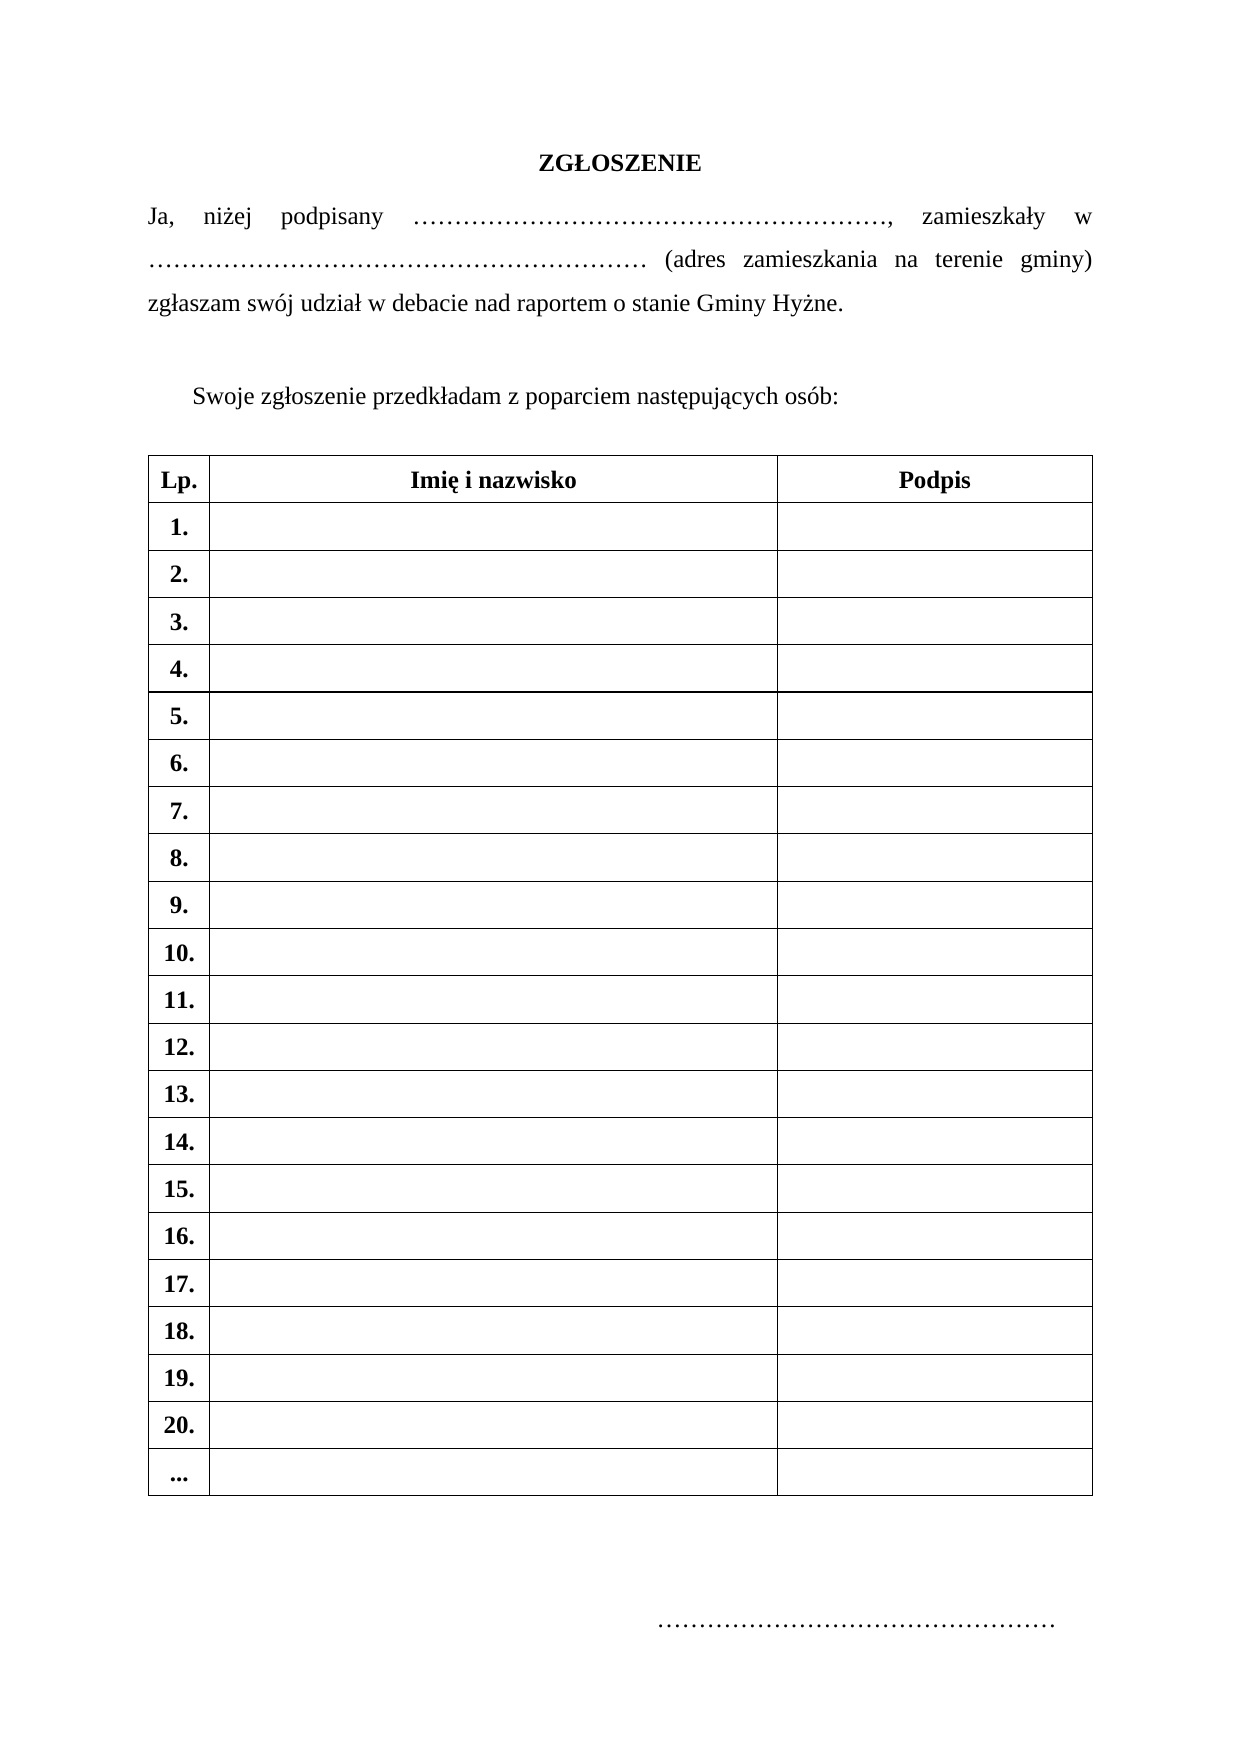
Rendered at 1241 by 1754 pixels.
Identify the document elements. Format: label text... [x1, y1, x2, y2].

table_cell [210, 882, 777, 928]
table_cell [778, 976, 1092, 1022]
table_cell 4. [149, 645, 209, 691]
table_cell [778, 1449, 1092, 1495]
table_cell [210, 598, 777, 644]
table_cell ... [149, 1449, 209, 1495]
text Swoje zgłoszenie przedkładam z poparciem następujących osób: [148, 381, 1093, 409]
text ………………………………………… [620, 1604, 1093, 1633]
table_cell [210, 1355, 777, 1401]
table_cell [778, 1307, 1092, 1353]
table_cell [778, 882, 1092, 928]
table_cell [210, 551, 777, 597]
table_cell 2. [149, 551, 209, 597]
table_cell 17. [149, 1260, 209, 1306]
table_cell [210, 1213, 777, 1259]
table_cell 15. [149, 1165, 209, 1212]
text Ja, niżej podpisany …………………………………………………, zamieszkały w …………………………………………………… (adres zamieszkania na terenie gminy) zgłaszam swój udział w debacie nad raportem o stanie Gminy Hyżne. [148, 201, 1093, 316]
table_cell [778, 503, 1092, 549]
table_cell 12. [149, 1024, 209, 1070]
table_cell [778, 1402, 1092, 1448]
table_cell [778, 787, 1092, 833]
table_cell [778, 834, 1092, 881]
table_cell 11. [149, 976, 209, 1022]
table_cell [210, 503, 777, 549]
table_cell 16. [149, 1213, 209, 1259]
table_cell 14. [149, 1118, 209, 1164]
table_cell [778, 1024, 1092, 1070]
table_cell [210, 976, 777, 1022]
table_header Imię i nazwisko [210, 456, 777, 502]
table_cell [778, 740, 1092, 786]
table_cell [210, 1449, 777, 1495]
table_cell [778, 1213, 1092, 1259]
table_cell [778, 693, 1092, 739]
table_cell [778, 551, 1092, 597]
table_cell 8. [149, 834, 209, 881]
table_cell [778, 1260, 1092, 1306]
table_cell [210, 1402, 777, 1448]
table_cell 20. [149, 1402, 209, 1448]
table_cell [210, 1260, 777, 1306]
table_cell [210, 834, 777, 881]
table_cell [210, 1118, 777, 1164]
table_cell [210, 1071, 777, 1117]
table_cell [210, 929, 777, 975]
text ZGŁOSZENIE [148, 148, 1093, 176]
table_cell [778, 929, 1092, 975]
table_cell 18. [149, 1307, 209, 1353]
table_cell 5. [149, 693, 209, 739]
table_cell [778, 1118, 1092, 1164]
table_cell [210, 645, 777, 691]
table_cell [778, 1071, 1092, 1117]
table_cell [210, 1024, 777, 1070]
table_cell 13. [149, 1071, 209, 1117]
table_cell [778, 645, 1092, 691]
table_cell [778, 1355, 1092, 1401]
table_cell 19. [149, 1355, 209, 1401]
table_header Lp. [149, 456, 209, 502]
table_cell [778, 1165, 1092, 1212]
table_cell 9. [149, 882, 209, 928]
table_cell 6. [149, 740, 209, 786]
table_cell [210, 1307, 777, 1353]
table_cell [778, 598, 1092, 644]
table_header Podpis [778, 456, 1092, 502]
table_cell [210, 740, 777, 786]
table_cell [210, 1165, 777, 1212]
table_cell 7. [149, 787, 209, 833]
table_cell [210, 787, 777, 833]
table_cell 3. [149, 598, 209, 644]
table_cell 1. [149, 503, 209, 549]
table_cell 10. [149, 929, 209, 975]
table_cell [210, 693, 777, 739]
